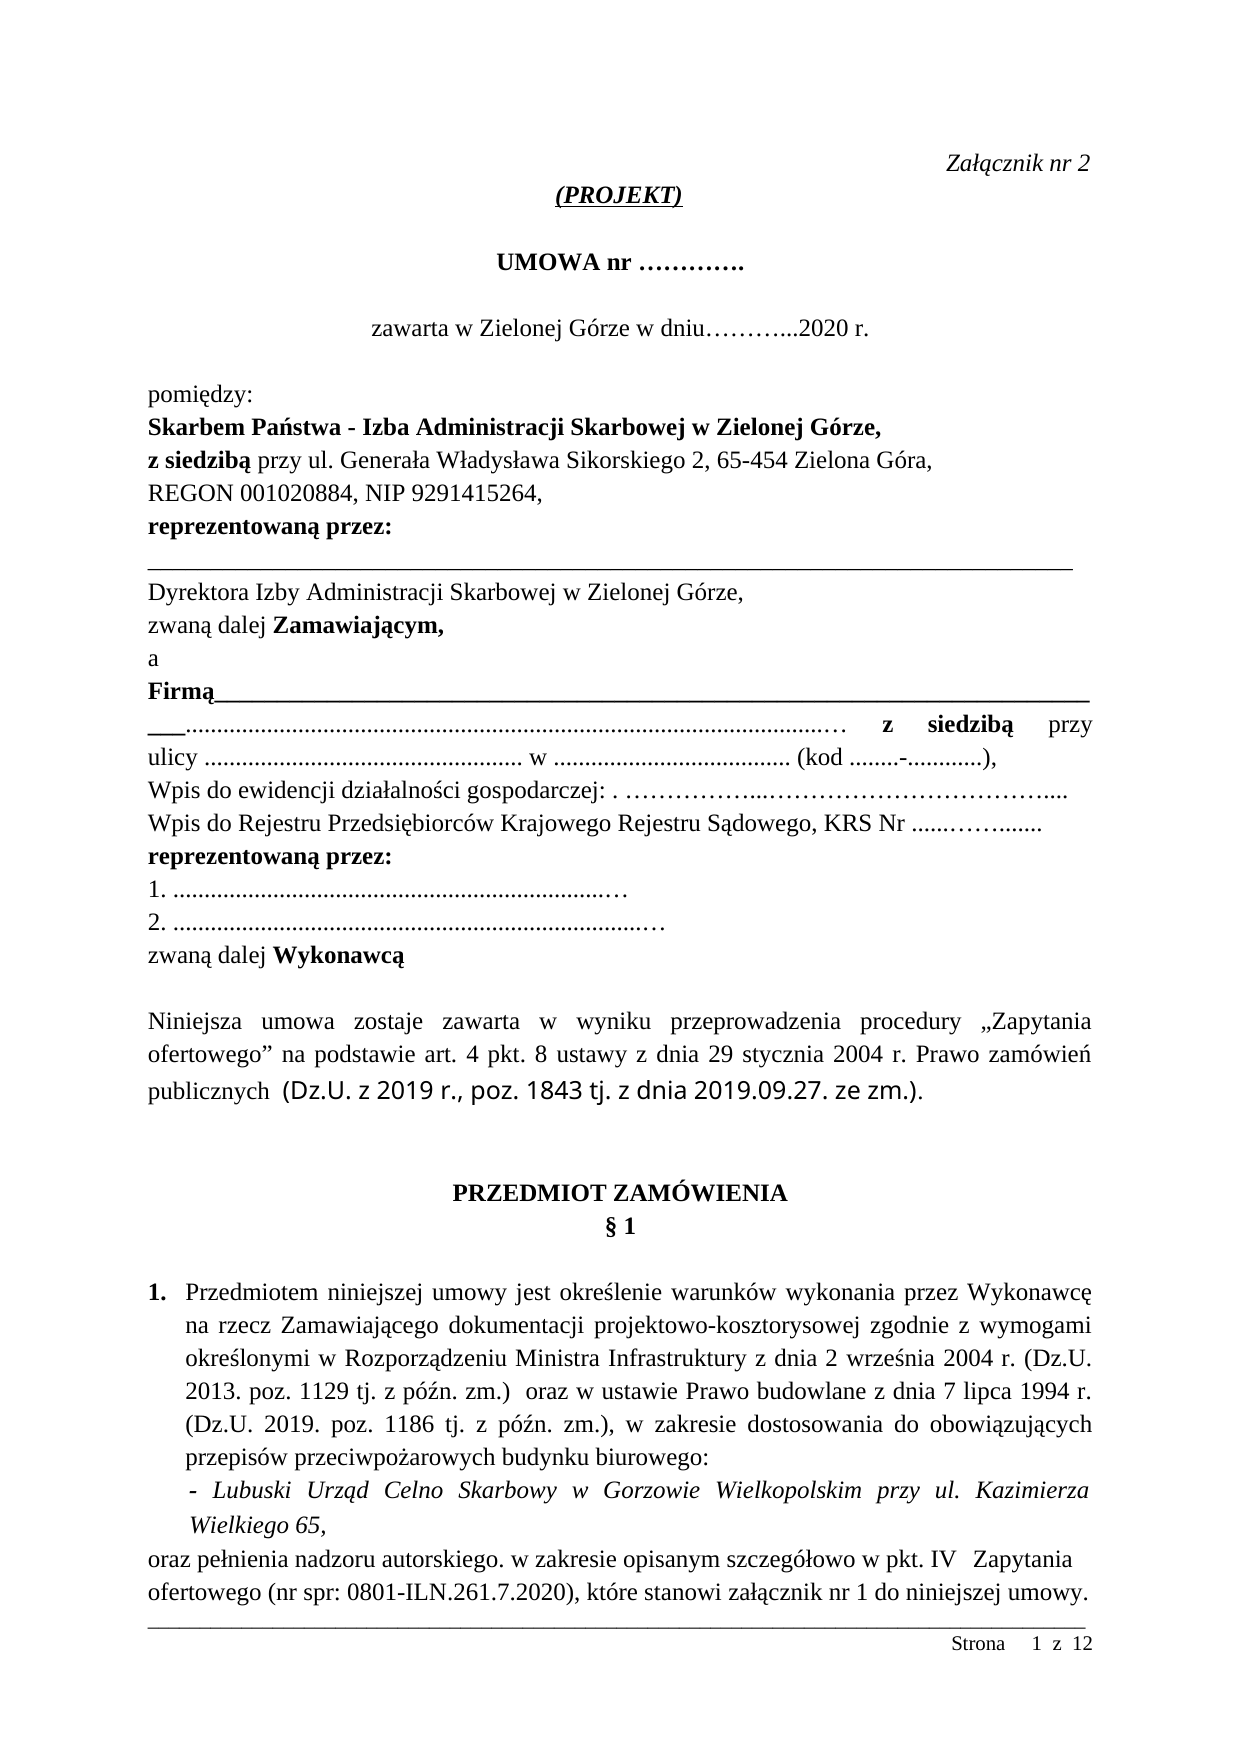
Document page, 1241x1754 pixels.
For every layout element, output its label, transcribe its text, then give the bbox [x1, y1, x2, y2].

text zwaną dalej Zamawiającym, [148, 610, 1093, 639]
text pomiędzy: [148, 379, 1093, 407]
text zawarta w Zielonej Górze w dniu………...2020 r. [148, 313, 1093, 341]
text 2. ...........................................................................… [148, 907, 1093, 936]
text Wpis do Rejestru Przedsiębiorców Krajowego Rejestru Sądowego, KRS Nr ......……....... [148, 808, 1093, 837]
text Załącznik nr 2 [148, 148, 1093, 176]
text § 1 [148, 1211, 1093, 1240]
text REGON 001020884, NIP 9291415264, [148, 478, 1093, 507]
text Niniejsza umowa zostaje zawarta w wyniku przeprowadzenia procedury „Zapytania ofertowego” na podstawie art. 4 pkt. 8 ustawy z dnia 29 stycznia 2004 r. Prawo zamówień publicznych (Dz.U. z 2019 r., poz. 1843 tj. z dnia 2019.09.27. ze zm.). [148, 1006, 1093, 1107]
text Firmą_________________________________________________________________________......................................................................................................… z siedzibą przy ulicy ................................................... w ...................................... (kod ........-............), [148, 676, 1093, 771]
text PRZEDMIOT ZAMÓWIENIA [148, 1178, 1093, 1207]
text __________________________________________________________________________ [148, 544, 1093, 573]
text UMOWA nr …………. [148, 247, 1093, 275]
text z siedzibą przy ul. Generała Władysława Sikorskiego 2, 65-454 Zielona Góra, [148, 445, 1093, 473]
text a [148, 643, 1093, 672]
text - Lubuski Urząd Celno Skarbowy w Gorzowie Wielkopolskim przy ul. Kazimierza Wielkiego 65, [189, 1475, 1093, 1539]
list Przedmiotem niniejszej umowy jest określenie warunków wykonania przez Wykonawcę na rzecz Zamawiającego dokumentacji projektowo-kosztorysowej zgodnie z wymogami określonymi w Rozporządzeniu Ministra Infrastruktury z dnia 2 września 2004 r. (Dz.U. 2013. poz. 1129 tj. z późn. zm.) oraz w ustawie Prawo budowlane z dnia 7 lipca 1994 r. (Dz.U. 2019. poz. 1186 tj. z późn. zm.), w zakresie dostosowania do obowiązujących przepisów przeciwpożarowych budynku biurowego: [148, 1277, 1093, 1471]
text (PROJEKT) [148, 181, 1093, 209]
text Skarbem Państwa - Izba Administracji Skarbowej w Zielonej Górze, [148, 412, 1093, 441]
text Dyrektora Izby Administracji Skarbowej w Zielonej Górze, [148, 577, 1093, 606]
text zwaną dalej Wykonawcą [148, 940, 1093, 969]
text oraz pełnienia nadzoru autorskiego. w zakresie opisanym szczegółowo w pkt. IV Zapytania ofertowego (nr spr: 0801-ILN.261.7.2020), które stanowi załącznik nr 1 do niniejszej umowy. [148, 1544, 1093, 1606]
text 1. .....................................................................… [148, 874, 1093, 903]
text reprezentowaną przez: [148, 511, 1093, 539]
text reprezentowaną przez: [148, 841, 1093, 870]
text Wpis do ewidencji działalności gospodarczej: . ……………...…………………………….... [148, 775, 1093, 804]
